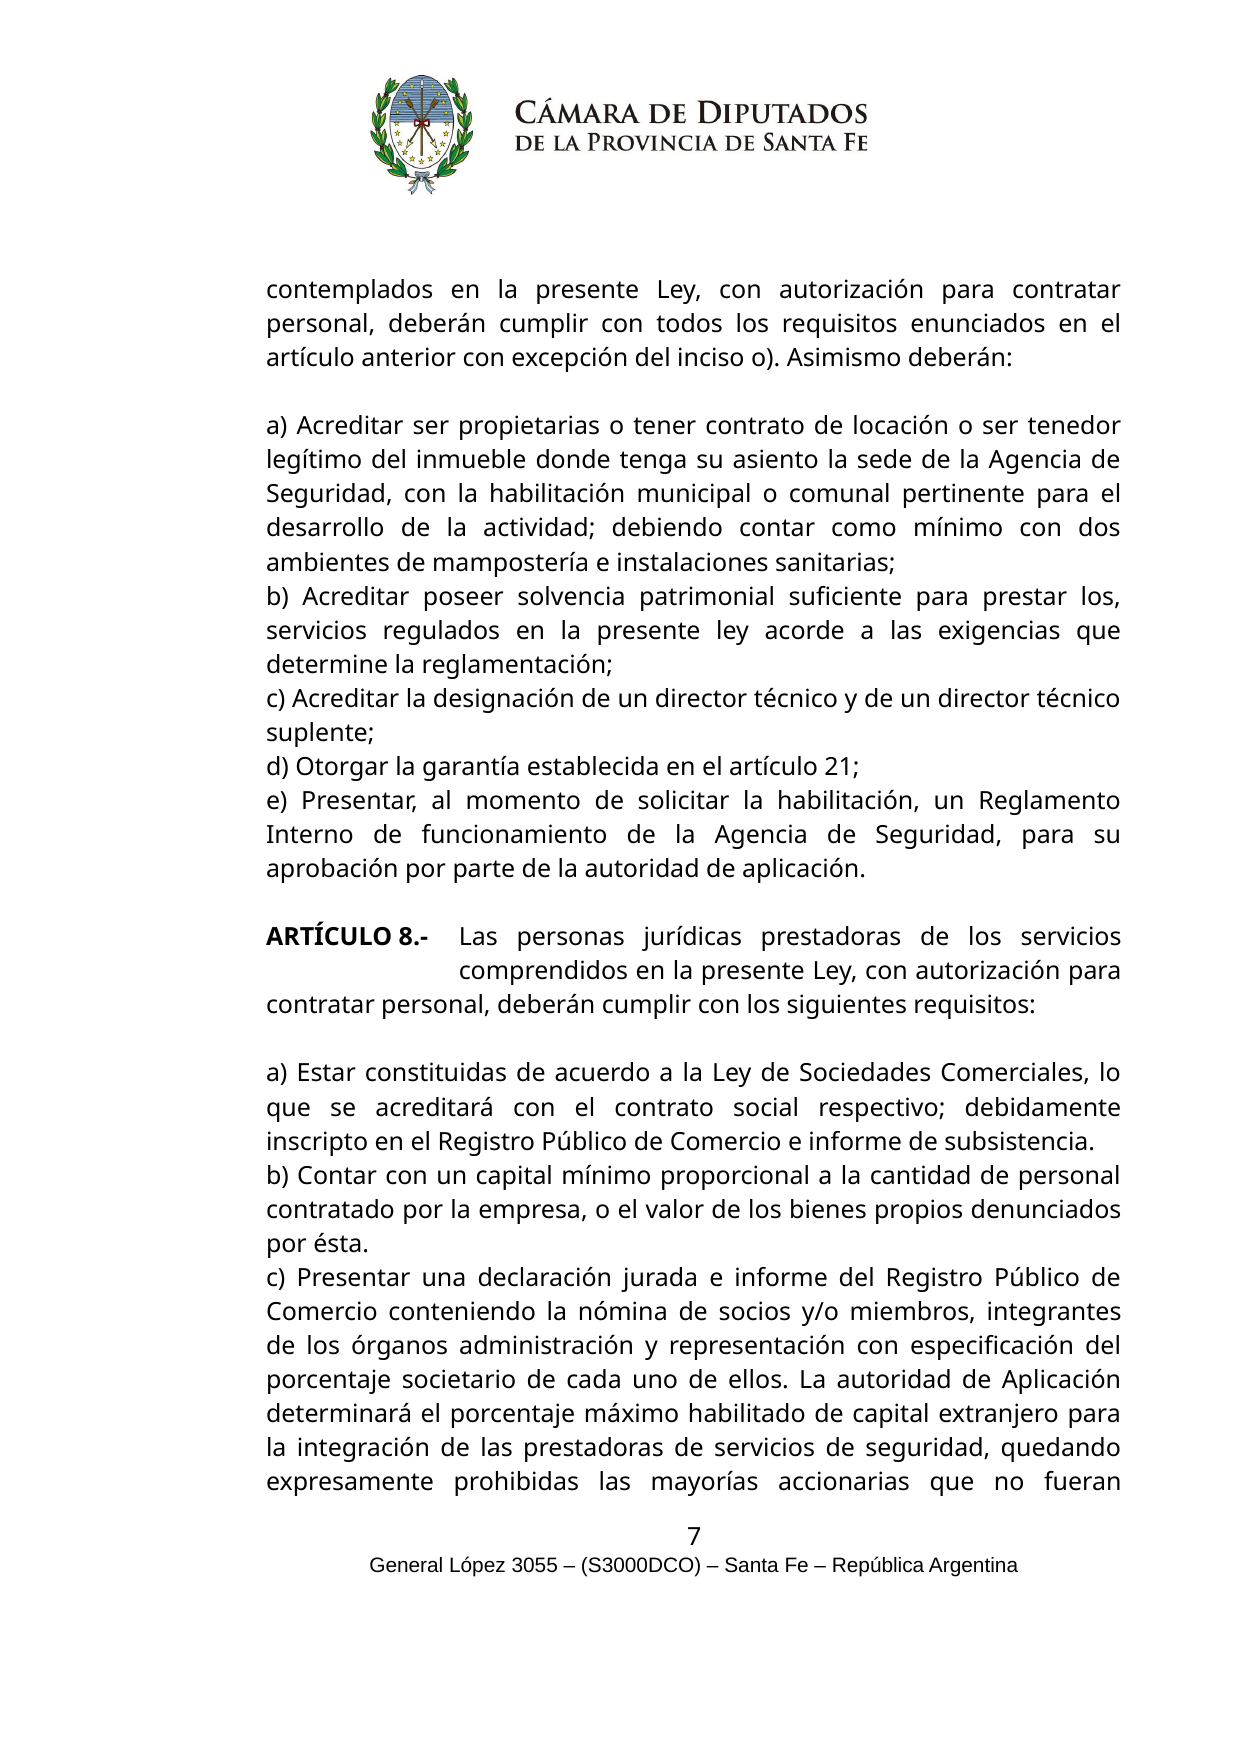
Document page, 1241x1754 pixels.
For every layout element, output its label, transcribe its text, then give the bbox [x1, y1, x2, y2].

picture [370, 75, 868, 199]
text b) Acreditar poseer solvencia patrimonial suficiente para prestar los, servicios regulados en la presente ley acorde a las exigencias que determine la reglamentación; [266, 578, 1122, 680]
text c) Presentar una declaración jurada e informe del Registro Público de Comercio conteniendo la nómina de socios y/o miembros, integrantes de los órganos administración y representación con especificación del porcentaje societario de cada uno de ellos. La autoridad de Aplicación determinará el porcentaje máximo habilitado de capital extranjero para la integración de las prestadoras de servicios de seguridad, quedando expresamente prohibidas las mayorías accionarias que no fueran [266, 1259, 1122, 1498]
text Las personas jurídicas prestadoras de los servicios comprendidos en la presente Ley, con autorización para contratar personal, deberán cumplir con los siguientes requisitos: [266, 919, 1122, 1021]
text d) Otorgar la garantía establecida en el artículo 21; [266, 748, 1122, 783]
table_header ARTÍCULO 8.- [266, 919, 458, 969]
text a) Estar constituidas de acuerdo a la Ley de Sociedades Comerciales, lo que se acreditará con el contrato social respectivo; debidamente inscripto en el Registro Público de Comercio e informe de subsistencia. [266, 1055, 1122, 1157]
text contemplados en la presente Ley, con autorización para contratar personal, deberán cumplir con todos los requisitos enunciados en el artículo anterior con excepción del inciso o). Asimismo deberán: [266, 272, 1122, 374]
text c) Acreditar la designación de un director técnico y de un director técnico suplente; [266, 680, 1122, 748]
text b) Contar con un capital mínimo proporcional a la cantidad de personal contratado por la empresa, o el valor de los bienes propios denunciados por ésta. [266, 1157, 1122, 1259]
text e) Presentar, al momento de solicitar la habilitación, un Reglamento Interno de funcionamiento de la Agencia de Seguridad, para su aprobación por parte de la autoridad de aplicación. [266, 783, 1122, 885]
text a) Acreditar ser propietarias o tener contrato de locación o ser tenedor legítimo del inmueble donde tenga su asiento la sede de la Agencia de Seguridad, con la habilitación municipal o comunal pertinente para el desarrollo de la actividad; debiendo contar como mínimo con dos ambientes de mampostería e instalaciones sanitarias; [266, 408, 1122, 578]
